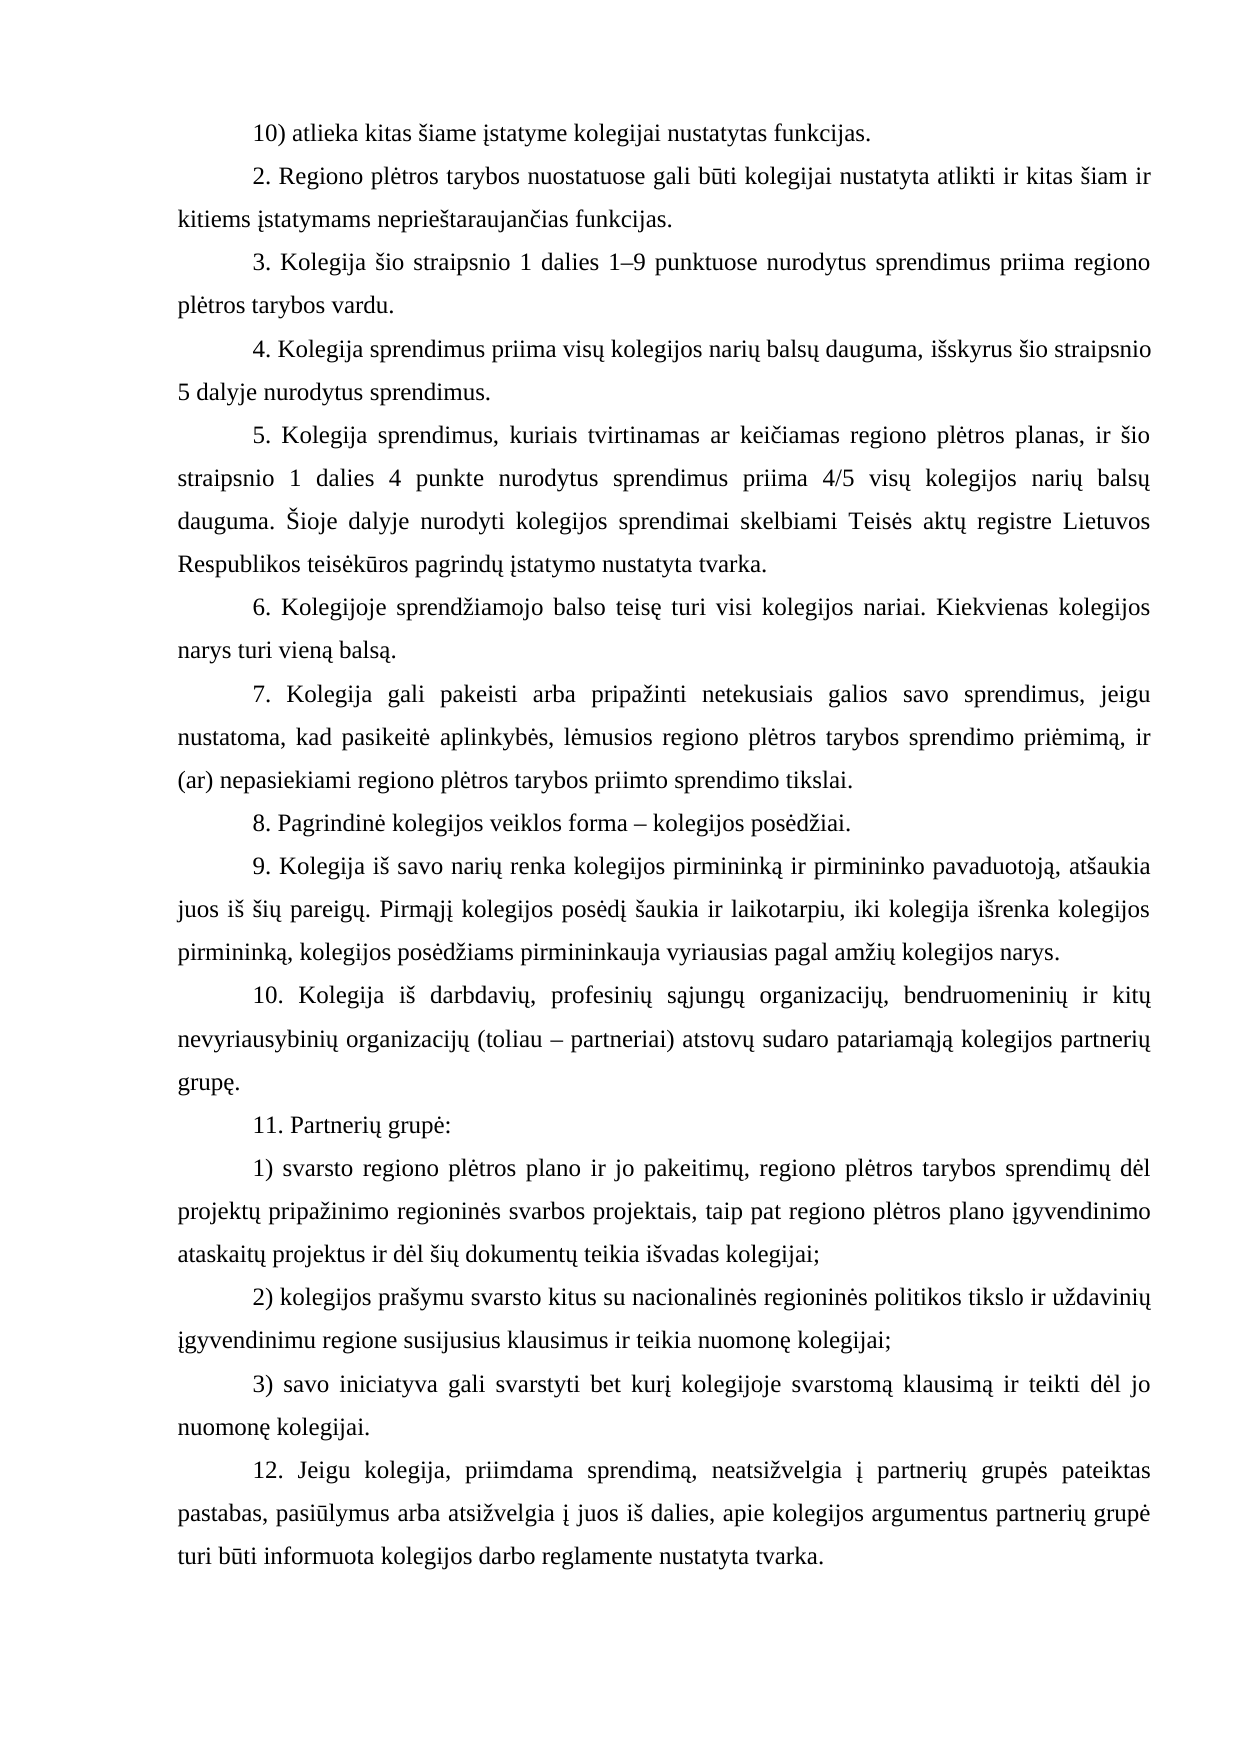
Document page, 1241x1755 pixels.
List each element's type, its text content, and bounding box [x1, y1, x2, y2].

text 3. Kolegija šio straipsnio 1 dalies 1–9 punktuose nurodytus sprendimus priima regiono plėtros tarybos vardu. [177, 247, 1152, 319]
text 10) atlieka kitas šiame įstatyme kolegijai nustatytas funkcijas. [177, 118, 1152, 147]
text 6. Kolegijoje sprendžiamojo balso teisę turi visi kolegijos nariai. Kiekvienas kolegijos narys turi vieną balsą. [177, 592, 1152, 664]
text 10. Kolegija iš darbdavių, profesinių sąjungų organizacijų, bendruomeninių ir kitų nevyriausybinių organizacijų (toliau – partneriai) atstovų sudaro patariamąją kolegijos partnerių grupę. [177, 981, 1152, 1096]
text 7. Kolegija gali pakeisti arba pripažinti netekusiais galios savo sprendimus, jeigu nustatoma, kad pasikeitė aplinkybės, lėmusios regiono plėtros tarybos sprendimo priėmimą, ir (ar) nepasiekiami regiono plėtros tarybos priimto sprendimo tikslai. [177, 679, 1152, 794]
text 12. Jeigu kolegija, priimdama sprendimą, neatsižvelgia į partnerių grupės pateiktas pastabas, pasiūlymus arba atsižvelgia į juos iš dalies, apie kolegijos argumentus partnerių grupė turi būti informuota kolegijos darbo reglamente nustatyta tvarka. [177, 1455, 1152, 1570]
text 8. Pagrindinė kolegijos veiklos forma – kolegijos posėdžiai. [177, 808, 1152, 837]
text 11. Partnerių grupė: [177, 1110, 1152, 1139]
text 3) savo iniciatyva gali svarstyti bet kurį kolegijoje svarstomą klausimą ir teikti dėl jo nuomonę kolegijai. [177, 1369, 1152, 1441]
text 4. Kolegija sprendimus priima visų kolegijos narių balsų dauguma, išskyrus šio straipsnio 5 dalyje nurodytus sprendimus. [177, 334, 1152, 406]
text 1) svarsto regiono plėtros plano ir jo pakeitimų, regiono plėtros tarybos sprendimų dėl projektų pripažinimo regioninės svarbos projektais, taip pat regiono plėtros plano įgyvendinimo ataskaitų projektus ir dėl šių dokumentų teikia išvadas kolegijai; [177, 1153, 1152, 1268]
text 2. Regiono plėtros tarybos nuostatuose gali būti kolegijai nustatyta atlikti ir kitas šiam ir kitiems įstatymams neprieštaraujančias funkcijas. [177, 161, 1152, 233]
text 2) kolegijos prašymu svarsto kitus su nacionalinės regioninės politikos tikslo ir uždavinių įgyvendinimu regione susijusius klausimus ir teikia nuomonę kolegijai; [177, 1282, 1152, 1354]
text 5. Kolegija sprendimus, kuriais tvirtinamas ar keičiamas regiono plėtros planas, ir šio straipsnio 1 dalies 4 punkte nurodytus sprendimus priima 4/5 visų kolegijos narių balsų dauguma. Šioje dalyje nurodyti kolegijos sprendimai skelbiami Teisės aktų registre Lietuvos Respublikos teisėkūros pagrindų įstatymo nustatyta tvarka. [177, 420, 1152, 578]
text 9. Kolegija iš savo narių renka kolegijos pirmininką ir pirmininko pavaduotoją, atšaukia juos iš šių pareigų. Pirmąjį kolegijos posėdį šaukia ir laikotarpiu, iki kolegija išrenka kolegijos pirmininką, kolegijos posėdžiams pirmininkauja vyriausias pagal amžių kolegijos narys. [177, 851, 1152, 966]
